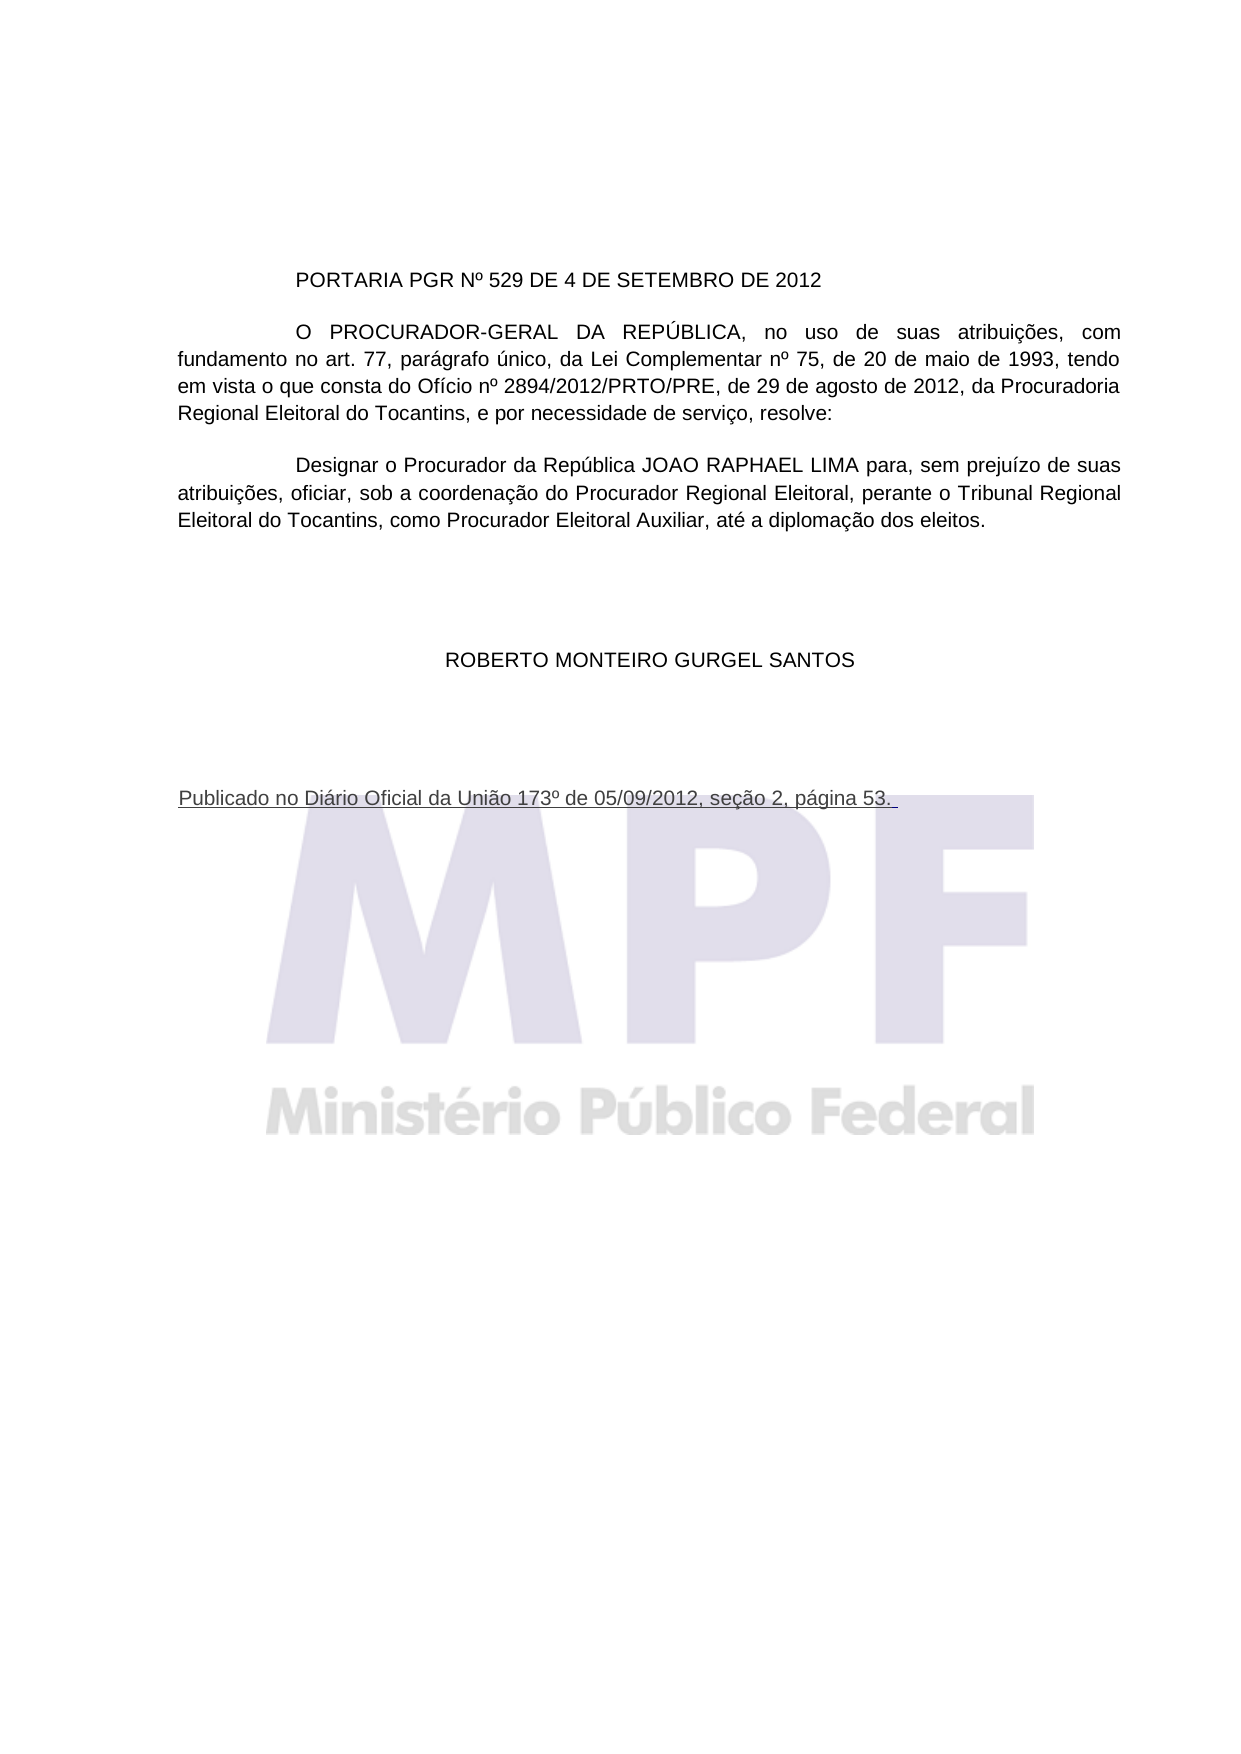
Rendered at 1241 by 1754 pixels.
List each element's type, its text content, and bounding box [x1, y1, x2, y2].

picture [266, 810, 1034, 1136]
text O PROCURADOR-GERAL DA REPÚBLICA, no uso de suas atribuições, com fundamento no art. 77, parágrafo único, da Lei Complementar nº 75, de 20 de maio de 1993, tendo em vista o que consta do Ofício nº 2894/2012/PRTO/PRE, de 29 de agosto de 2012, da Procuradoria Regional Eleitoral do Tocantins, e por necessidade de serviço, resolve: [177, 318, 1122, 426]
text ROBERTO MONTEIRO GURGEL SANTOS [177, 646, 1122, 673]
text Publicado no Diário Oficial da União 173º de 05/09/2012, seção 2, página 53. [177, 786, 1122, 810]
text Designar o Procurador da República JOAO RAPHAEL LIMA para, sem prejuízo de suas atribuições, oficiar, sob a coordenação do Procurador Regional Eleitoral, perante o Tribunal Regional Eleitoral do Tocantins, como Procurador Eleitoral Auxiliar, até a diplomação dos eleitos. [177, 451, 1122, 532]
text PORTARIA PGR Nº 529 DE 4 DE SETEMBRO DE 2012 [177, 266, 1122, 293]
